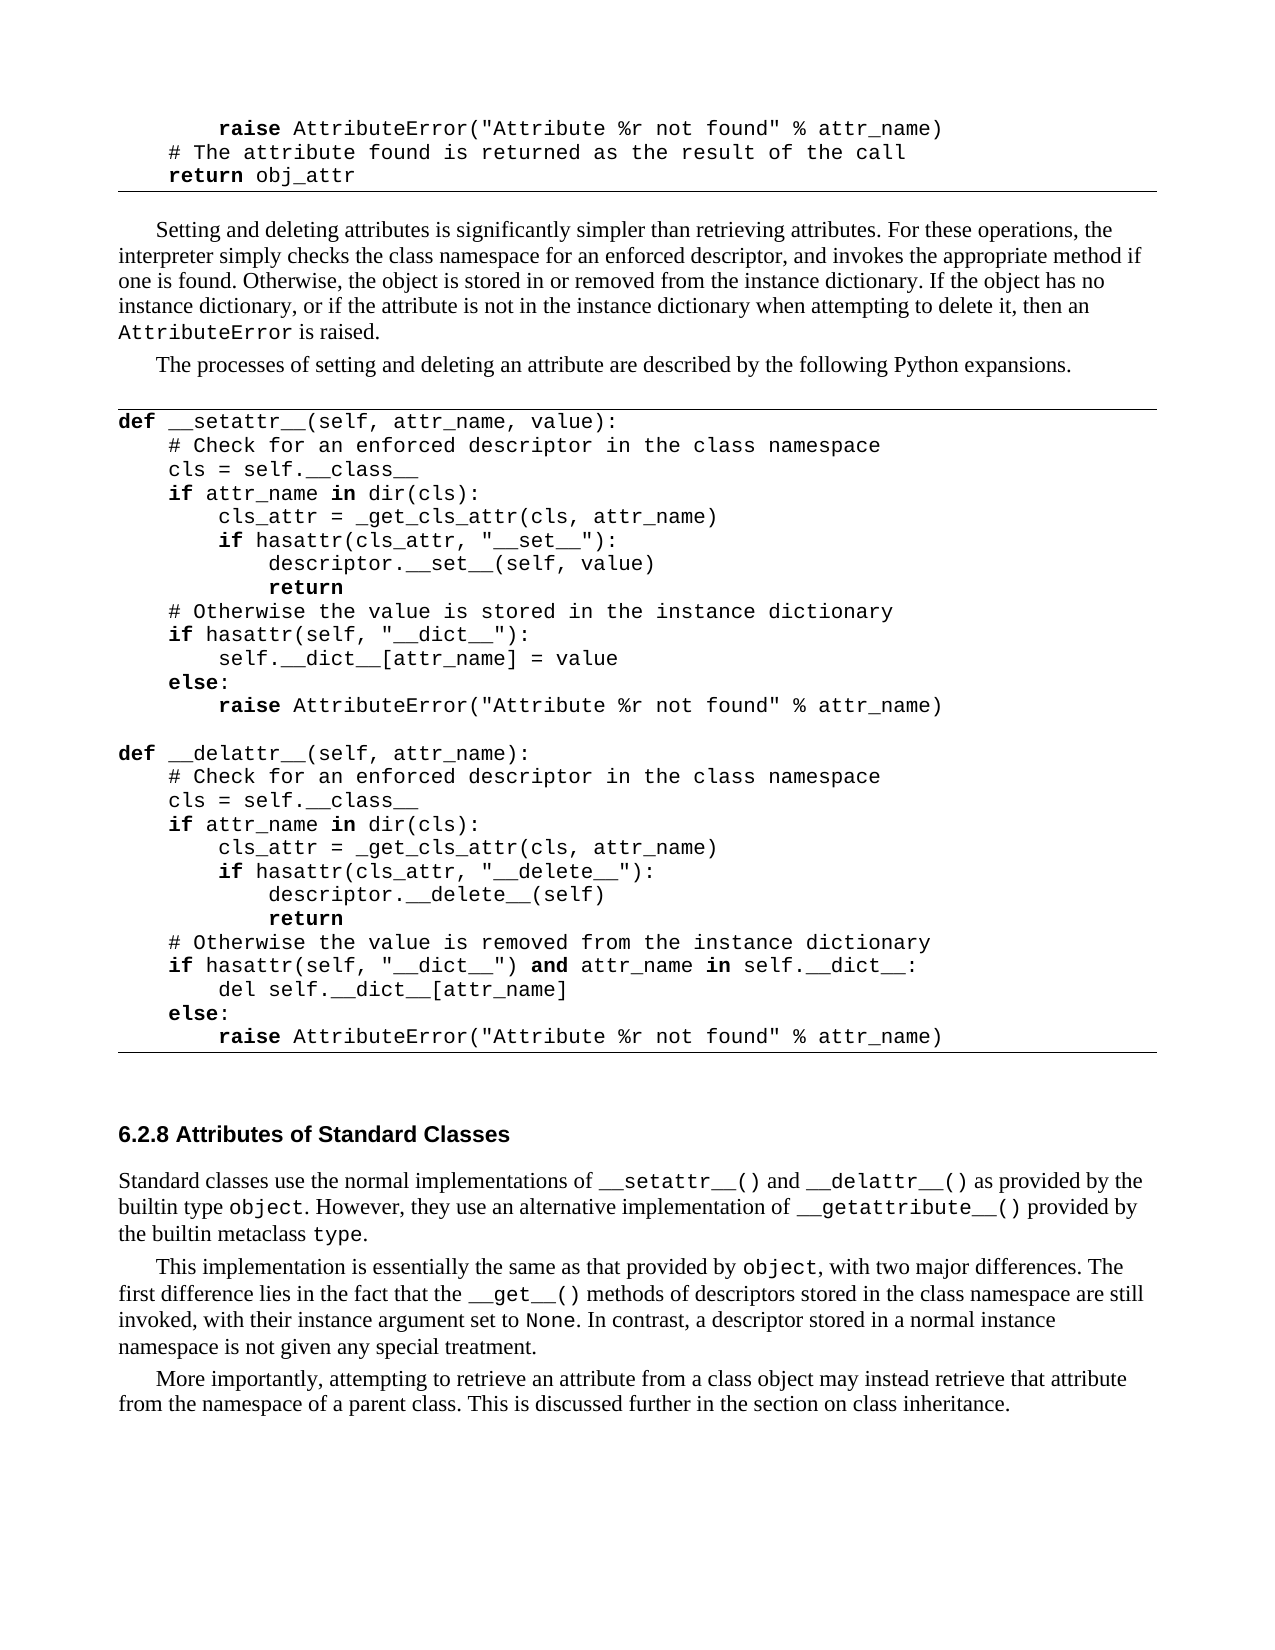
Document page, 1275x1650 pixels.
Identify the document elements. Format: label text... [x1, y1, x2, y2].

text raise AttributeError("Attribute %r not found" % attr_name) [118, 1026, 1157, 1052]
text cls_attr = _get_cls_attr(cls, attr_name) [118, 837, 1157, 861]
text del self.__dict__[attr_name] [118, 979, 1157, 1003]
text raise AttributeError("Attribute %r not found" % attr_name) [118, 118, 1157, 142]
text # Check for an enforced descriptor in the class namespace [118, 766, 1157, 790]
text # Otherwise the value is stored in the instance dictionary [118, 601, 1157, 624]
text # The attribute found is returned as the result of the call [118, 142, 1157, 165]
text raise AttributeError("Attribute %r not found" % attr_name) [118, 695, 1157, 719]
text This implementation is essentially the same as that provided by object, with two major differences. The first difference lies in the fact that the __get__() methods of descriptors stored in the class namespace are still invoked, with their instance argument set to None. In contrast, a descriptor stored in a normal instance namespace is not given any special treatment. [118, 1254, 1157, 1359]
text else: [118, 672, 1157, 695]
text def __setattr__(self, attr_name, value): [118, 410, 1157, 435]
text if hasattr(cls_attr, "__set__"): [118, 530, 1157, 553]
text if hasattr(self, "__dict__"): [118, 624, 1157, 648]
text else: [118, 1003, 1157, 1026]
text if hasattr(cls_attr, "__delete__"): [118, 861, 1157, 884]
text cls = self.__class__ [118, 459, 1157, 482]
text # Check for an enforced descriptor in the class namespace [118, 435, 1157, 459]
text if attr_name in dir(cls): [118, 482, 1157, 506]
text The processes of setting and deleting an attribute are described by the following Python expansions. [118, 352, 1157, 377]
text descriptor.__delete__(self) [118, 884, 1157, 908]
text return [118, 908, 1157, 932]
text # Otherwise the value is removed from the instance dictionary [118, 932, 1157, 955]
text self.__dict__[attr_name] = value [118, 648, 1157, 672]
text return obj_attr [118, 165, 1157, 191]
text def __delattr__(self, attr_name): [118, 743, 1157, 766]
text Setting and deleting attributes is significantly simpler than retrieving attributes. For these operations, the interpreter simply checks the class namespace for an enforced descriptor, and invokes the appropriate method if one is found. Otherwise, the object is stored in or removed from the instance dictionary. If the object has no instance dictionary, or if the attribute is not in the instance dictionary when attempting to delete it, then an AttributeError is raised. [118, 217, 1157, 346]
text cls_attr = _get_cls_attr(cls, attr_name) [118, 506, 1157, 530]
text cls = self.__class__ [118, 790, 1157, 813]
text return [118, 577, 1157, 601]
text descriptor.__set__(self, value) [118, 553, 1157, 577]
text More importantly, attempting to retrieve an attribute from a class object may instead retrieve that attribute from the namespace of a parent class. This is discussed further in the section on class inheritance. [118, 1366, 1157, 1416]
text if attr_name in dir(cls): [118, 813, 1157, 837]
text if hasattr(self, "__dict__") and attr_name in self.__dict__: [118, 955, 1157, 979]
text Standard classes use the normal implementations of __setattr__() and __delattr__() as provided by the builtin type object. However, they use an alternative implementation of __getattribute__() provided by the builtin metaclass type. [118, 1168, 1157, 1248]
subtitle 6.2.8 Attributes of Standard Classes [118, 1116, 1157, 1147]
